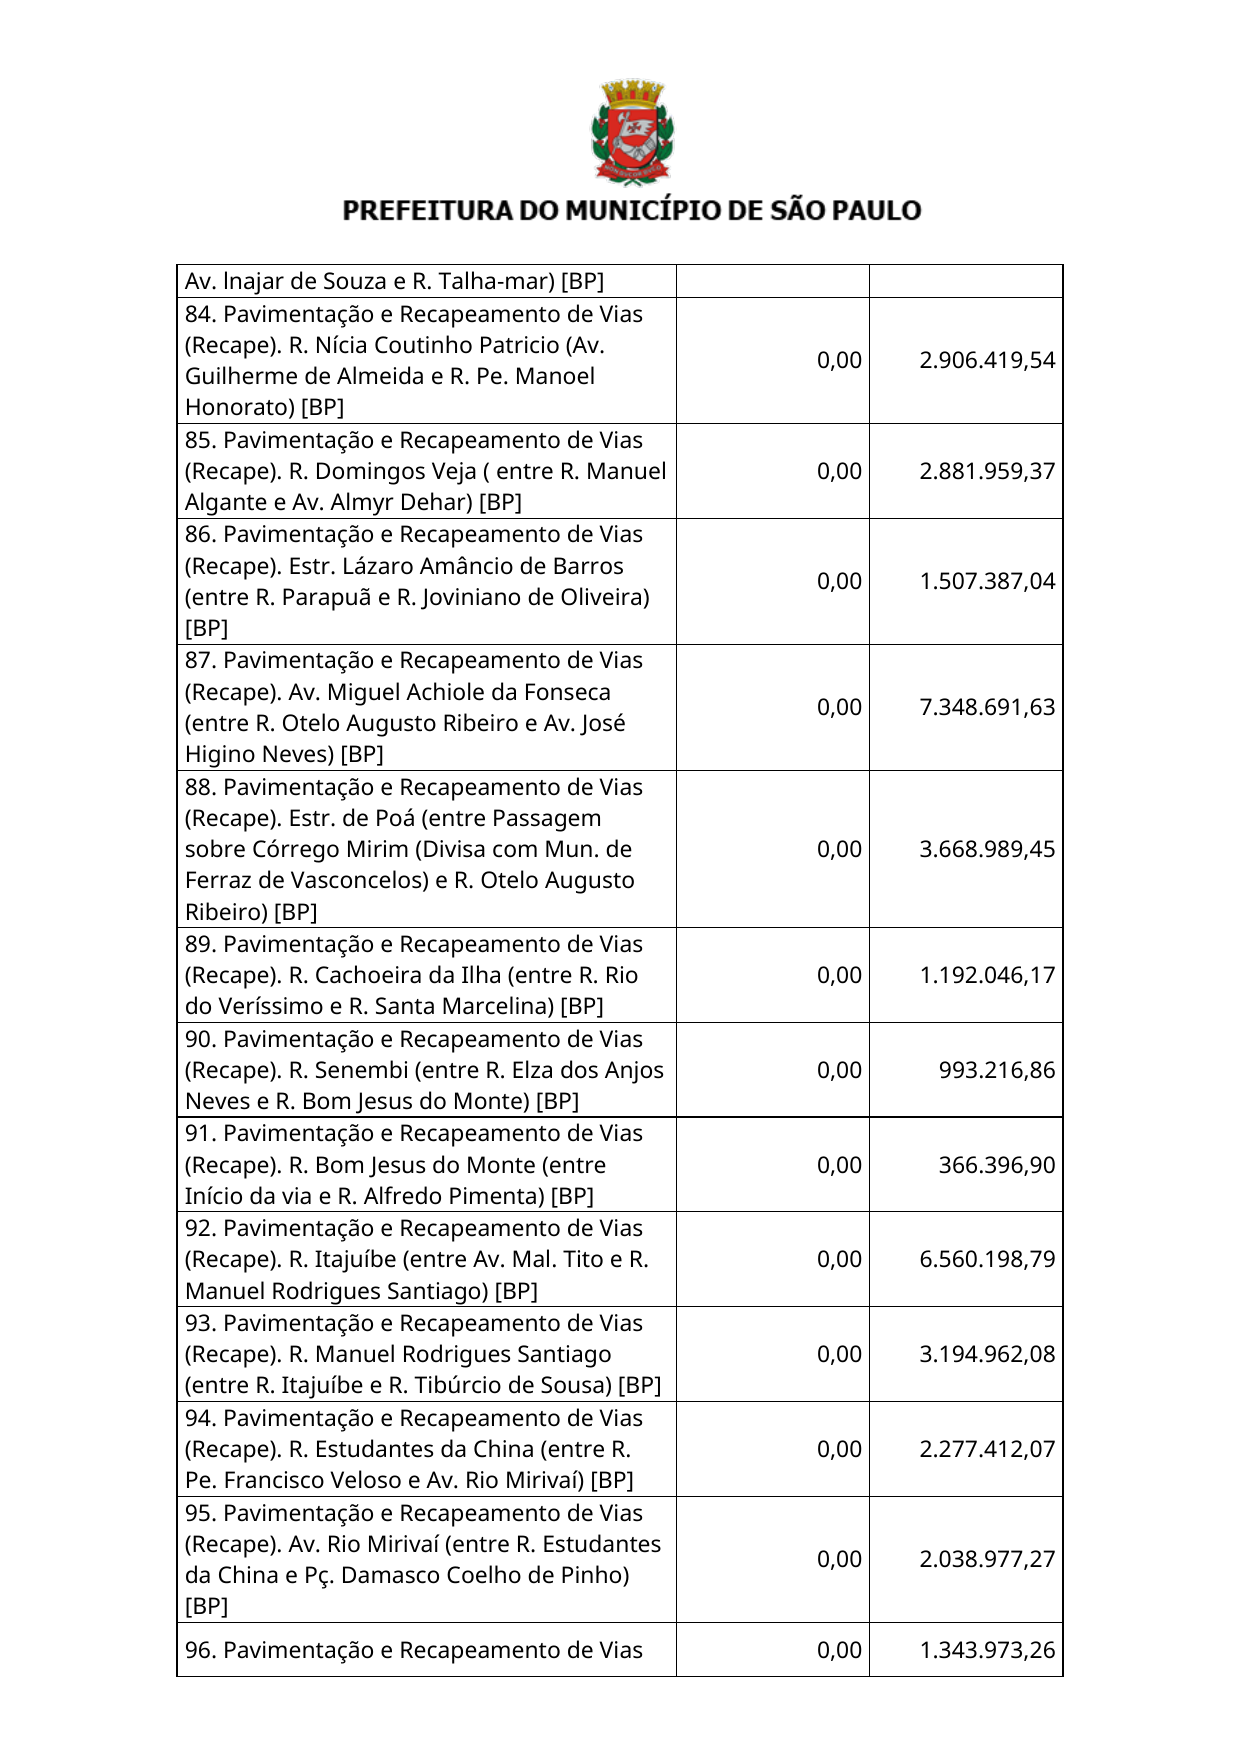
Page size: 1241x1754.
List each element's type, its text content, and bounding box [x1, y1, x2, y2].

table_cell 96. Pavimentação e Recapeamento de Vias [178, 1623, 676, 1676]
table_cell [870, 265, 1062, 297]
table_cell 2.038.977,27 [870, 1497, 1062, 1622]
table_cell 90. Pavimentação e Recapeamento de Vias (Recape). R. Senembi (entre R. Elza dos Anjos Neves e R. Bom Jesus do Monte) [BP] [178, 1023, 676, 1116]
table_cell 366.396,90 [870, 1118, 1062, 1211]
table_cell Av. lnajar de Souza e R. Talha-mar) [BP] [178, 265, 676, 297]
table_cell 0,00 [677, 519, 869, 643]
table_cell 3.194.962,08 [870, 1307, 1062, 1401]
table_cell 85. Pavimentação e Recapeamento de Vias (Recape). R. Domingos Veja ( entre R. Manuel Algante e Av. Almyr Dehar) [BP] [178, 424, 676, 517]
table_cell 7.348.691,63 [870, 645, 1062, 769]
table_cell 86. Pavimentação e Recapeamento de Vias (Recape). Estr. Lázaro Amâncio de Barros (entre R. Parapuã e R. Joviniano de Oliveira) [BP] [178, 519, 676, 643]
table_cell 2.277.412,07 [870, 1402, 1062, 1496]
table_cell 1.192.046,17 [870, 928, 1062, 1022]
table_cell 0,00 [677, 1307, 869, 1401]
table_cell 993.216,86 [870, 1023, 1062, 1116]
table_cell 95. Pavimentação e Recapeamento de Vias (Recape). Av. Rio Mirivaí (entre R. Estudantes da China e Pç. Damasco Coelho de Pinho) [BP] [178, 1497, 676, 1622]
table_cell 1.343.973,26 [870, 1623, 1062, 1676]
table_cell 91. Pavimentação e Recapeamento de Vias (Recape). R. Bom Jesus do Monte (entre Início da via e R. Alfredo Pimenta) [BP] [178, 1118, 676, 1211]
table_cell 0,00 [677, 1212, 869, 1306]
table_cell 0,00 [677, 424, 869, 517]
table_cell 84. Pavimentação e Recapeamento de Vias (Recape). R. Nícia Coutinho Patricio (Av. Guilherme de Almeida e R. Pe. Manoel Honorato) [BP] [178, 298, 676, 423]
table_cell 0,00 [677, 1402, 869, 1496]
table_cell 1.507.387,04 [870, 519, 1062, 643]
table_cell 0,00 [677, 1497, 869, 1622]
table_cell 2.881.959,37 [870, 424, 1062, 517]
table_cell 0,00 [677, 771, 869, 927]
table_cell 89. Pavimentação e Recapeamento de Vias (Recape). R. Cachoeira da Ilha (entre R. Rio do Veríssimo e R. Santa Marcelina) [BP] [178, 928, 676, 1022]
table_cell [677, 265, 869, 297]
table_cell 2.906.419,54 [870, 298, 1062, 423]
table_cell 6.560.198,79 [870, 1212, 1062, 1306]
table_cell 88. Pavimentação e Recapeamento de Vias (Recape). Estr. de Poá (entre Passagem sobre Córrego Mirim (Divisa com Mun. de Ferraz de Vasconcelos) e R. Otelo Augusto Ribeiro) [BP] [178, 771, 676, 927]
table_cell 0,00 [677, 1118, 869, 1211]
table_cell 0,00 [677, 645, 869, 769]
table_cell 93. Pavimentação e Recapeamento de Vias (Recape). R. Manuel Rodrigues Santiago (entre R. Itajuíbe e R. Tibúrcio de Sousa) [BP] [178, 1307, 676, 1401]
table_cell 0,00 [677, 1623, 869, 1676]
table_cell 87. Pavimentação e Recapeamento de Vias (Recape). Av. Miguel Achiole da Fonseca (entre R. Otelo Augusto Ribeiro e Av. José Higino Neves) [BP] [178, 645, 676, 769]
table_cell 94. Pavimentação e Recapeamento de Vias (Recape). R. Estudantes da China (entre R. Pe. Francisco Veloso e Av. Rio Mirivaí) [BP] [178, 1402, 676, 1496]
table_cell 0,00 [677, 1023, 869, 1116]
table_cell 3.668.989,45 [870, 771, 1062, 927]
table_cell 92. Pavimentação e Recapeamento de Vias (Recape). R. Itajuíbe (entre Av. Mal. Tito e R. Manuel Rodrigues Santiago) [BP] [178, 1212, 676, 1306]
table_cell 0,00 [677, 928, 869, 1022]
table_cell 0,00 [677, 298, 869, 423]
